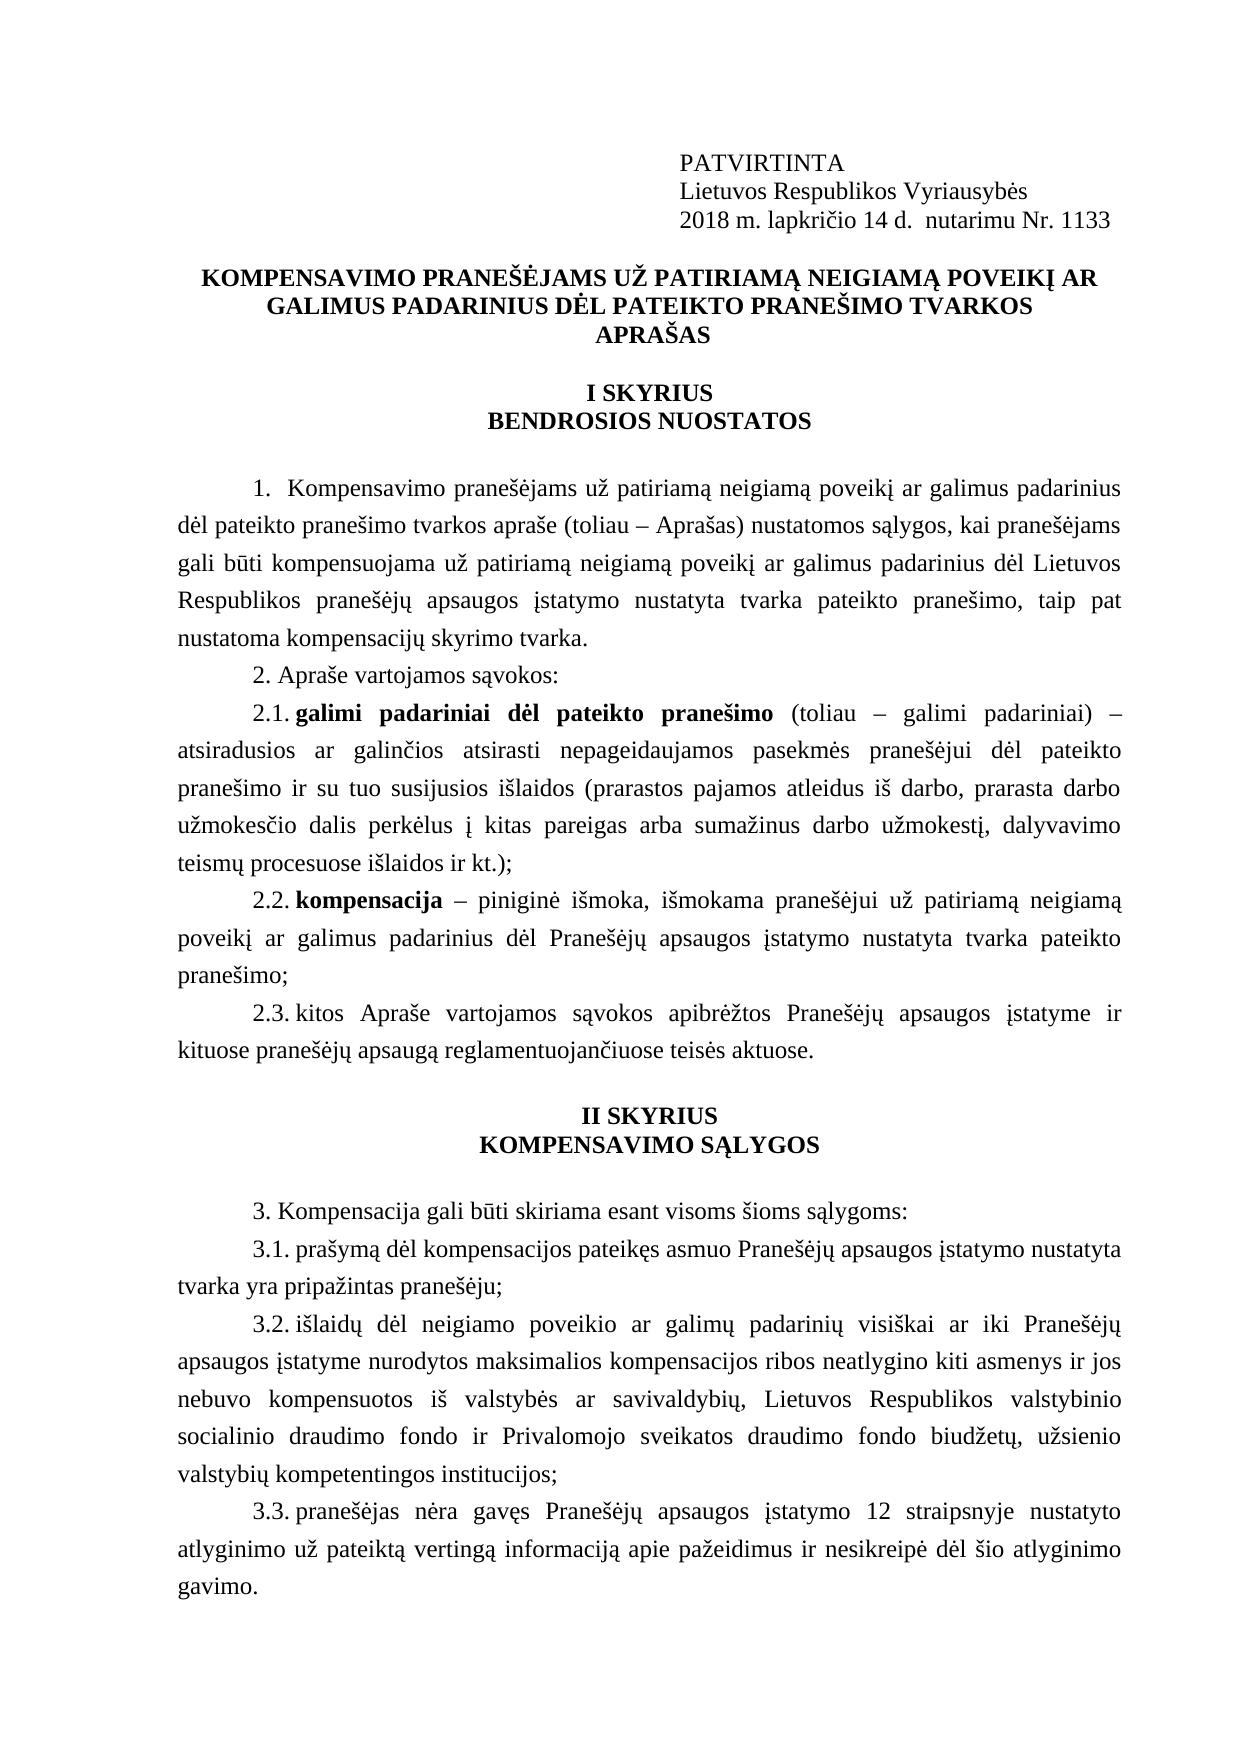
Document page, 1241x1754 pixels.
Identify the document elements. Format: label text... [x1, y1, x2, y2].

text PATVIRTINTA Lietuvos Respublikos Vyriausybės 2018 m. lapkričio 14 d. nutarimu Nr. 1133 [679, 148, 1122, 234]
text 2. Apraše vartojamos sąvokos: [177, 651, 1122, 689]
text 2.3. kitos Apraše vartojamos sąvokos apibrėžtos Pranešėjų apsaugos įstatyme ir kituose pranešėjų apsaugą reglamentuojančiuose teisės aktuose. [177, 989, 1122, 1064]
text 3.1. prašymą dėl kompensacijos pateikęs asmuo Pranešėjų apsaugos įstatymo nustatyta tvarka yra pripažintas pranešėju; [177, 1225, 1122, 1300]
text KOMPENSAVIMO PRANEŠĖJAMS UŽ PATIRIAMĄ NEIGIAMĄ POVEIKĮ AR GALIMUS PADARINIUS DĖL PATEIKTO PRANEŠIMO TVARKOS [177, 263, 1122, 320]
text BENDROSIOS NUOSTATOS [177, 406, 1122, 435]
text 3.3. pranešėjas nėra gavęs Pranešėjų apsaugos įstatymo 12 straipsnyje nustatyto atlyginimo už pateiktą vertingą informaciją apie pažeidimus ir nesikreipė dėl šio atlyginimo gavimo. [177, 1488, 1122, 1600]
text KOMPENSAVIMO SĄLYGOS [177, 1130, 1122, 1159]
text I SKYRIUS [177, 378, 1122, 406]
text 3.2. išlaidų dėl neigiamo poveikio ar galimų padarinių visiškai ar iki Pranešėjų apsaugos įstatyme nurodytos maksimalios kompensacijos ribos neatlygino kiti asmenys ir jos nebuvo kompensuotos iš valstybės ar savivaldybių, Lietuvos Respublikos valstybinio socialinio draudimo fondo ir Privalomojo sveikatos draudimo fondo biudžetų, užsienio valstybių kompetentingos institucijos; [177, 1300, 1122, 1488]
text 1. Kompensavimo pranešėjams už patiriamą neigiamą poveikį ar galimus padarinius dėl pateikto pranešimo tvarkos apraše (toliau – Aprašas) nustatomos sąlygos, kai pranešėjams gali būti kompensuojama už patiriamą neigiamą poveikį ar galimus padarinius dėl Lietuvos Respublikos pranešėjų apsaugos įstatymo nustatyta tvarka pateikto pranešimo, taip pat nustatoma kompensacijų skyrimo tvarka. [177, 464, 1122, 651]
text 2.1. galimi padariniai dėl pateikto pranešimo (toliau – galimi padariniai) – atsiradusios ar galinčios atsirasti nepageidaujamos pasekmės pranešėjui dėl pateikto pranešimo ir su tuo susijusios išlaidos (prarastos pajamos atleidus iš darbo, prarasta darbo užmokesčio dalis perkėlus į kitas pareigas arba sumažinus darbo užmokestį, dalyvavimo teismų procesuose išlaidos ir kt.); [177, 689, 1122, 876]
text 3. Kompensacija gali būti skiriama esant visoms šioms sąlygoms: [177, 1188, 1122, 1225]
text II SKYRIUS [177, 1101, 1122, 1130]
text 2.2. kompensacija – piniginė išmoka, išmokama pranešėjui už patiriamą neigiamą poveikį ar galimus padarinius dėl Pranešėjų apsaugos įstatymo nustatyta tvarka pateikto pranešimo; [177, 876, 1122, 989]
text APRAŠAS [177, 320, 1122, 349]
